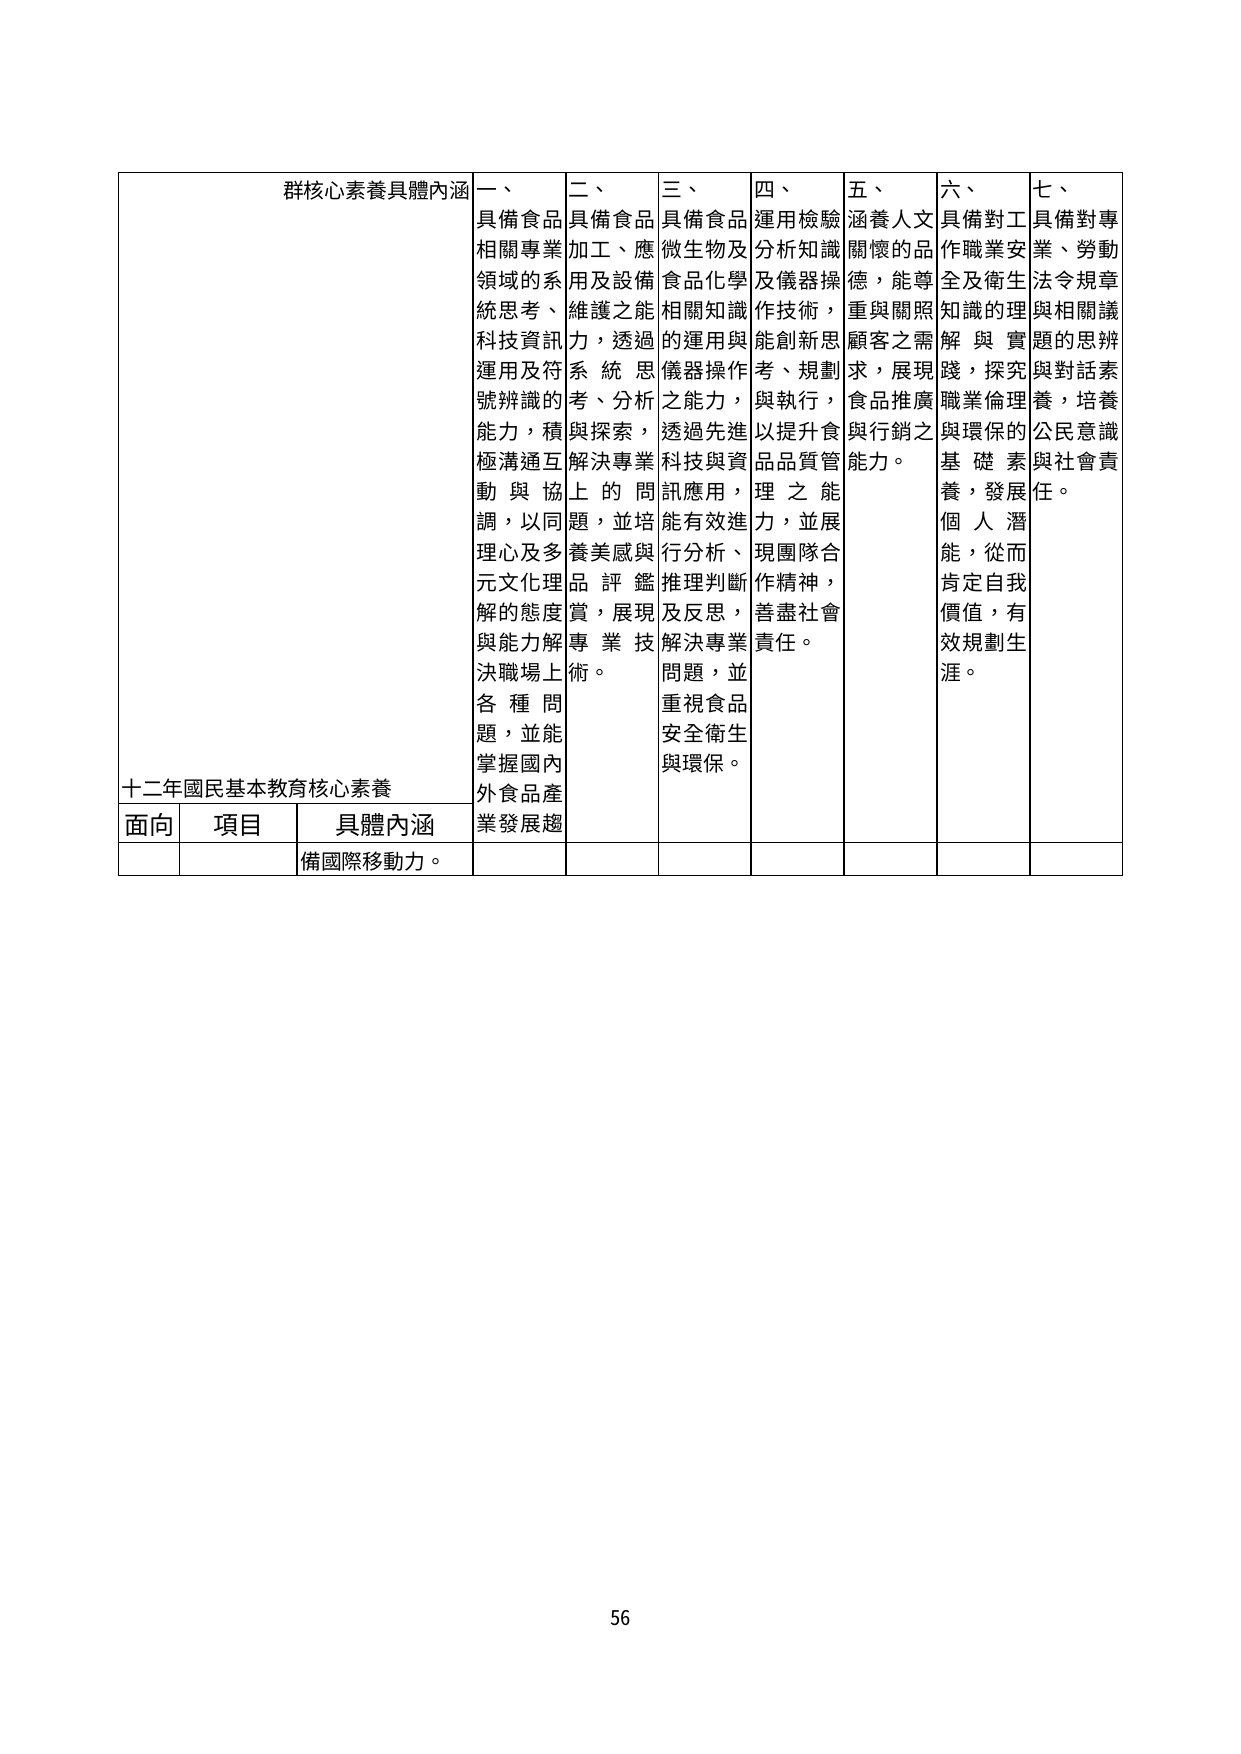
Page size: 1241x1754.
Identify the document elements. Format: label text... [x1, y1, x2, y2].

table_cell [659, 843, 750, 875]
table_cell [845, 843, 936, 875]
table_cell V [474, 843, 565, 875]
table_header 五、 涵養人文關懷的品德，能尊重與關照顧客之需求，展現食品推廣與行銷之能力。 [845, 173, 936, 842]
table_cell [1031, 843, 1122, 875]
table_header 二、 具備食品加工、應用及設備維護之能力，透過系統思考、分析與探索，解決專業上的問題，並培養美感與品評鑑賞，展現專業技術。 [567, 173, 658, 842]
table_cell [938, 843, 1029, 875]
table_cell [180, 843, 296, 875]
table_header 三、 具備食品微生物及食品化學相關知識的運用與儀器操作之能力，透過先進科技與資訊應用，能有效進行分析、推理判斷及反思，解決專業問題，並重視食品安全衛生與環保。 [659, 173, 750, 842]
table_header 四、 運用檢驗分析知識及儀器操作技術，能創新思考、規劃與執行，以提升食品品質管理之能力，並展現團隊合作精神，善盡社會責任。 [752, 173, 843, 842]
table_cell 備國際移動力。 [298, 843, 472, 875]
table_cell 具體內涵 [298, 804, 472, 842]
table_header 六、 具備對工作職業安全及衛生知識的理解與實踐，探究職業倫理與環保的基礎素養，發展個人潛能，從而肯定自我價值，有效規劃生涯。 [938, 173, 1029, 842]
table_header 七、 具備對專業、勞動法令規章與相關議題的思辨與對話素養，培養公民意識與社會責任。 [1031, 173, 1122, 842]
table_header 群核心素養具體內涵 十二年國民基本教育核心素養 [119, 173, 472, 803]
table_cell [752, 843, 843, 875]
table_cell 面向 [119, 804, 179, 842]
table_cell 項目 [180, 804, 296, 842]
table_cell [567, 843, 658, 875]
table_cell [119, 843, 179, 875]
table_header 一、 具備食品相關專業領域的系統思考、科技資訊運用及符號辨識的能力，積極溝通互動與協調，以同理心及多元文化理解的態度與能力解決職場上各種問題，並能掌握國內外食品產業發展趨勢。 [474, 173, 565, 842]
